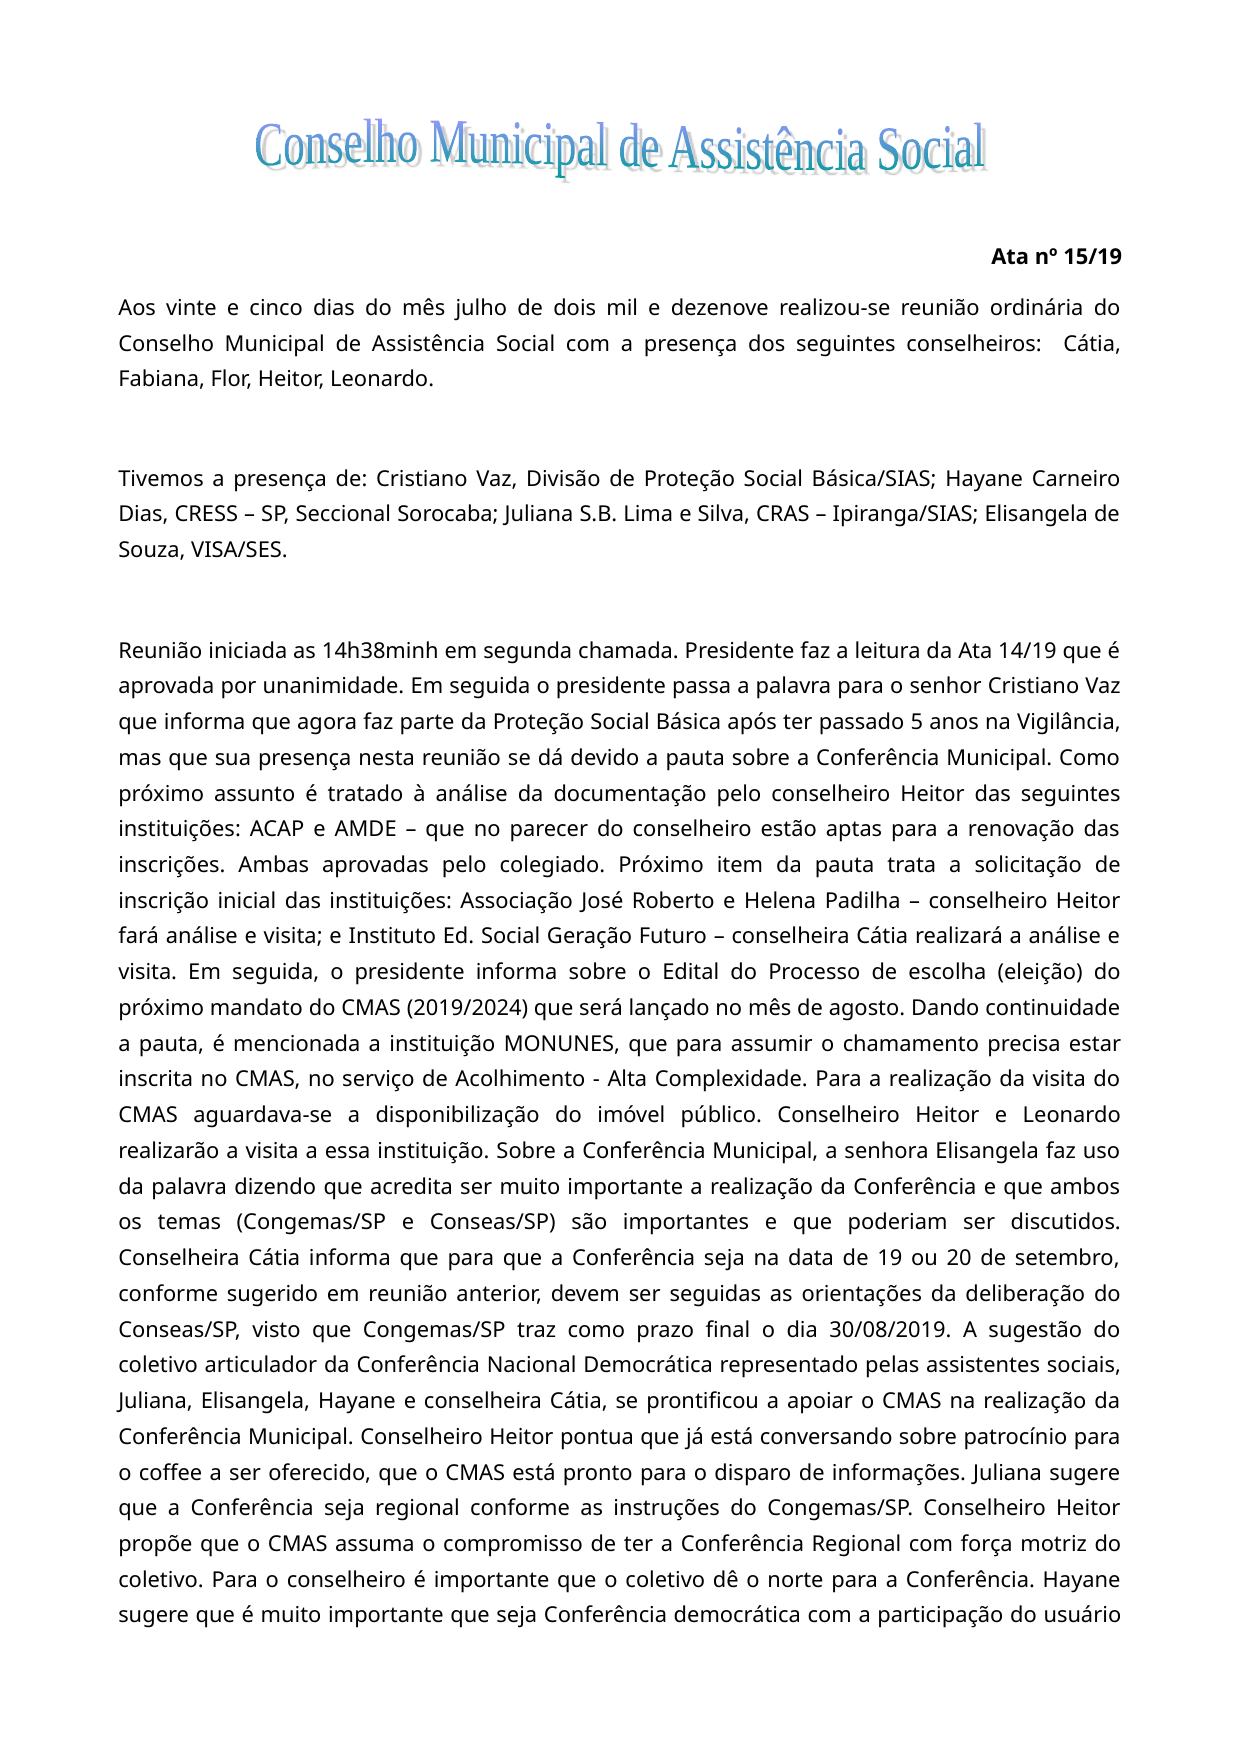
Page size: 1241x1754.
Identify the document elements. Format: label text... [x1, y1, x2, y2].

text Reunião iniciada as 14h38minh em segunda chamada. Presidente faz a leitura da Ata 14/19 que é aprovada por unanimidade. Em seguida o presidente passa a palavra para o senhor Cristiano Vaz que informa que agora faz parte da Proteção Social Básica após ter passado 5 anos na Vigilância, mas que sua presença nesta reunião se dá devido a pauta sobre a Conferência Municipal. Como próximo assunto é tratado à análise da documentação pelo conselheiro Heitor das seguintes instituições: ACAP e AMDE – que no parecer do conselheiro estão aptas para a renovação das inscrições. Ambas aprovadas pelo colegiado. Próximo item da pauta trata a solicitação de inscrição inicial das instituições: Associação José Roberto e Helena Padilha – conselheiro Heitor fará análise e visita; e Instituto Ed. Social Geração Futuro – conselheira Cátia realizará a análise e visita. Em seguida, o presidente informa sobre o Edital do Processo de escolha (eleição) do próximo mandato do CMAS (2019/2024) que será lançado no mês de agosto. Dando continuidade a pauta, é mencionada a instituição MONUNES, que para assumir o chamamento precisa estar inscrita no CMAS, no serviço de Acolhimento - Alta Complexidade. Para a realização da visita do CMAS aguardava-se a disponibilização do imóvel público. Conselheiro Heitor e Leonardo realizarão a visita a essa instituição. Sobre a Conferência Municipal, a senhora Elisangela faz uso da palavra dizendo que acredita ser muito importante a realização da Conferência e que ambos os temas (Congemas/SP e Conseas/SP) são importantes e que poderiam ser discutidos. Conselheira Cátia informa que para que a Conferência seja na data de 19 ou 20 de setembro, conforme sugerido em reunião anterior, devem ser seguidas as orientações da deliberação do Conseas/SP, visto que Congemas/SP traz como prazo final o dia 30/08/2019. A sugestão do coletivo articulador da Conferência Nacional Democrática representado pelas assistentes sociais, Juliana, Elisangela, Hayane e conselheira Cátia, se prontificou a apoiar o CMAS na realização da Conferência Municipal. Conselheiro Heitor pontua que já está conversando sobre patrocínio para o coffee a ser oferecido, que o CMAS está pronto para o disparo de informações. Juliana sugere que a Conferência seja regional conforme as instruções do Congemas/SP. Conselheiro Heitor propõe que o CMAS assuma o compromisso de ter a Conferência Regional com força motriz do coletivo. Para o conselheiro é importante que o coletivo dê o norte para a Conferência. Hayane sugere que é muito importante que seja Conferência democrática com a participação do usuário [118, 635, 1122, 1629]
text Aos vinte e cinco dias do mês julho de dois mil e dezenove realizou-se reunião ordinária do Conselho Municipal de Assistência Social com a presença dos seguintes conselheiros: Cátia, Fabiana, Flor, Heitor, Leonardo. [118, 292, 1122, 393]
text Ata nº 15/19 [118, 241, 1122, 271]
text Tivemos a presença de: Cristiano Vaz, Divisão de Proteção Social Básica/SIAS; Hayane Carneiro Dias, CRESS – SP, Seccional Sorocaba; Juliana S.B. Lima e Silva, CRAS – Ipiranga/SIAS; Elisangela de Souza, VISA/SES. [118, 463, 1122, 564]
